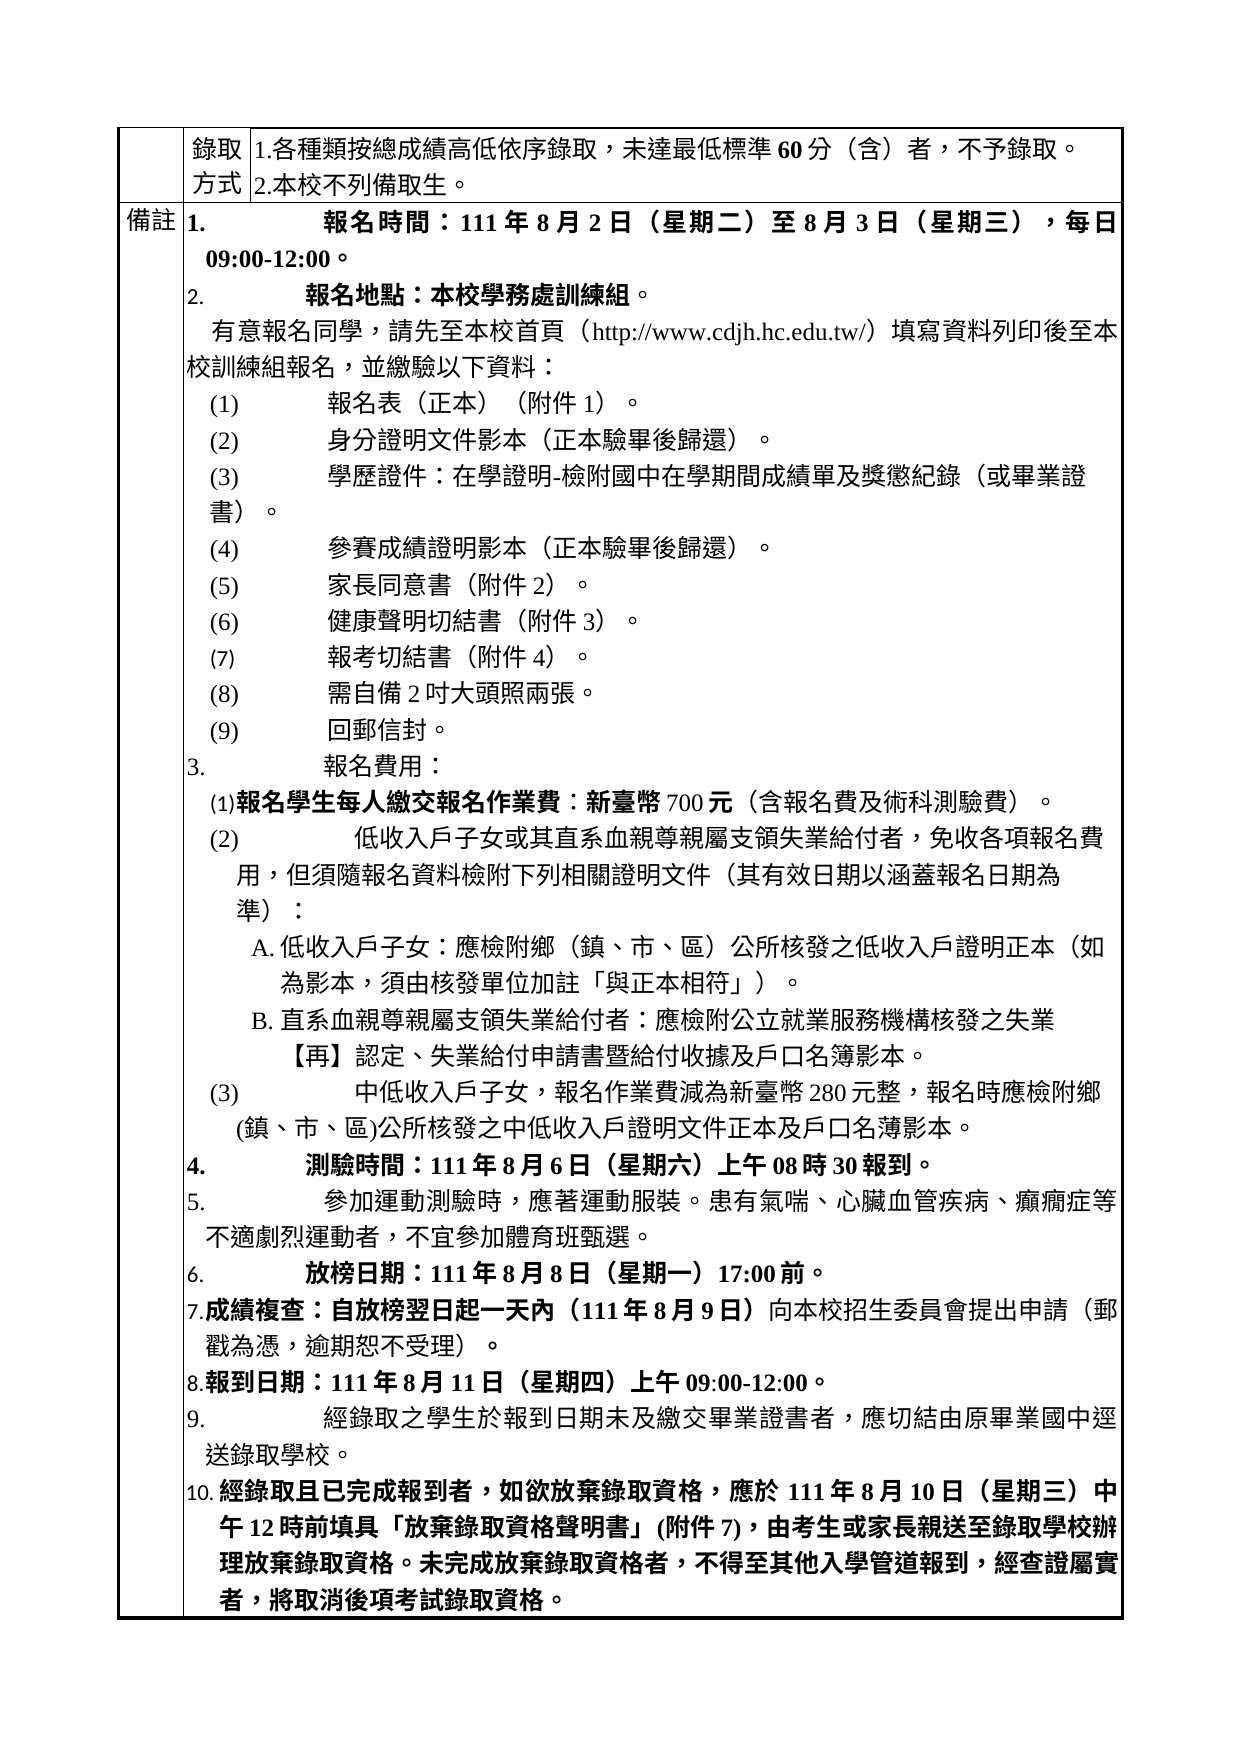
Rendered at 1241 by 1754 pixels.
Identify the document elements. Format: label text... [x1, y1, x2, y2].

table_cell 1.各種類按總成績高低依序錄取，未達最低標準60分（含）者，不予錄取。 2.本校不列備取生。 [251, 129, 1121, 202]
table_cell 報名時間：111年8月2日（星期二）至8月3日（星期三），每日09:00-12:00。 報名地點：本校學務處訓練組。 有意報名同學，請先至本校首頁（http://www.cdjh.hc.edu.tw/）填寫資料列印後至本校訓練組報名，並繳驗以下資料： 報名表（正本）（附件1）。 身分證明文件影本（正本驗畢後歸還）。 學歷證件：在學證明-檢附國中在學期間成績單及獎懲紀錄（或畢業證書）。 參賽成績證明影本（正本驗畢後歸還）。 家長同意書（附件2）。 健康聲明切結書（附件3）。 報考切結書（附件4）。 需自備2吋大頭照兩張。 回郵信封。 報名費用： 報名學生每人繳交報名作業費：新臺幣700元（含報名費及術科測驗費）。 低收入戶子女或其直系血親尊親屬支領失業給付者，免收各項報名費用，但須隨報名資料檢附下列相關證明文件（其有效日期以涵蓋報名日期為準）： 低收入戶子女：應檢附鄉（鎮、市、區）公所核發之低收入戶證明正本（如為影本，須由核發單位加註「與正本相符」）。 直系血親尊親屬支領失業給付者：應檢附公立就業服務機構核發之失業【再】認定、失業給付申請書暨給付收據及戶口名簿影本。 中低收入戶子女，報名作業費減為新臺幣280元整，報名時應檢附鄉(鎮、市、區)公所核發之中低收入戶證明文件正本及戶口名薄影本。 測驗時間：111年8月6日（星期六）上午08時30報到。 參加運動測驗時，應著運動服裝。患有氣喘、心臟血管疾病、癲癇症等不適劇烈運動者，不宜參加體育班甄選。 放榜日期：111年8月8日（星期一）17:00前。 成績複查：自放榜翌日起一天內（111年8月9日）向本校招生委員會提出申請（郵戳為憑，逾期恕不受理）。 報到日期：111年8月11日（星期四）上午09:00-12:00。 經錄取之學生於報到日期未及繳交畢業證書者，應切結由原畢業國中逕送錄取學校。 經錄取且已完成報到者，如欲放棄錄取資格，應於111年8月10日（星期三）中午12時前填具「放棄錄取資格聲明書」(附件7)，由考生或家長親送至錄取學校辦理放棄錄取資格。未完成放棄錄取資格者，不得至其他入學管道報到，經查證屬實者，將取消後項考試錄取資格。 就讀體育班學生，依「高級中等以下學校體育班設立辦法」第19條規定，學生因故不適宜繼續在原班就讀或就讀之體育班經依第23條規定減少發展之運動種類、減班或停辦時，學校應積極輔導其轉班或轉校。必要時，得由各該主管機關轉介至其他學校。 有關原住民學生及身心障礙學生之身分認定、加分優待及外加名額方式，依「原住民學生升學保障及原住民公費留學辦法」、「身心障礙學生升學輔導辦法」相關規定辦理，報名學生應依上開規定檢附相關身分認定文件。 身心障礙學生如需要考場特殊服務，請填寫身心障礙考生應考服務申請表（如附件5）並於報名時一併提出申請。 本校對於學生個人資料蒐集、處理及利用之使用範圍、目的、對象及使用期間等相關規範告知事項（如附件9），請考生詳細閱讀。 術科測驗，應製詳細測驗成績之文字紀錄，必要時得將測驗過程以錄影方式紀錄。文字紀錄應於招生委員會決定錄取名單前完成。對評分成績特優或特低者，應於評分表件中註明理由。 如遇天然災害或因不可抗力之因素，經行政院人事行政總處發布停止上班或上課，亦或因疫情影響而有未能如期辦理之因素，則考試延後舉行，延後時間於本校網站公布。 本簡章經本校特色招生委員會審議通過，未盡事宜悉依相關法令辦理，如有補充事項，公布於本校網站，請應試者自行上網查閱。 本校體育班專項網站QR code介紹: [184, 203, 1121, 1616]
table_cell 備註 [120, 203, 183, 1616]
table_cell 錄取 方式 [184, 128, 250, 202]
table_cell [120, 128, 183, 202]
